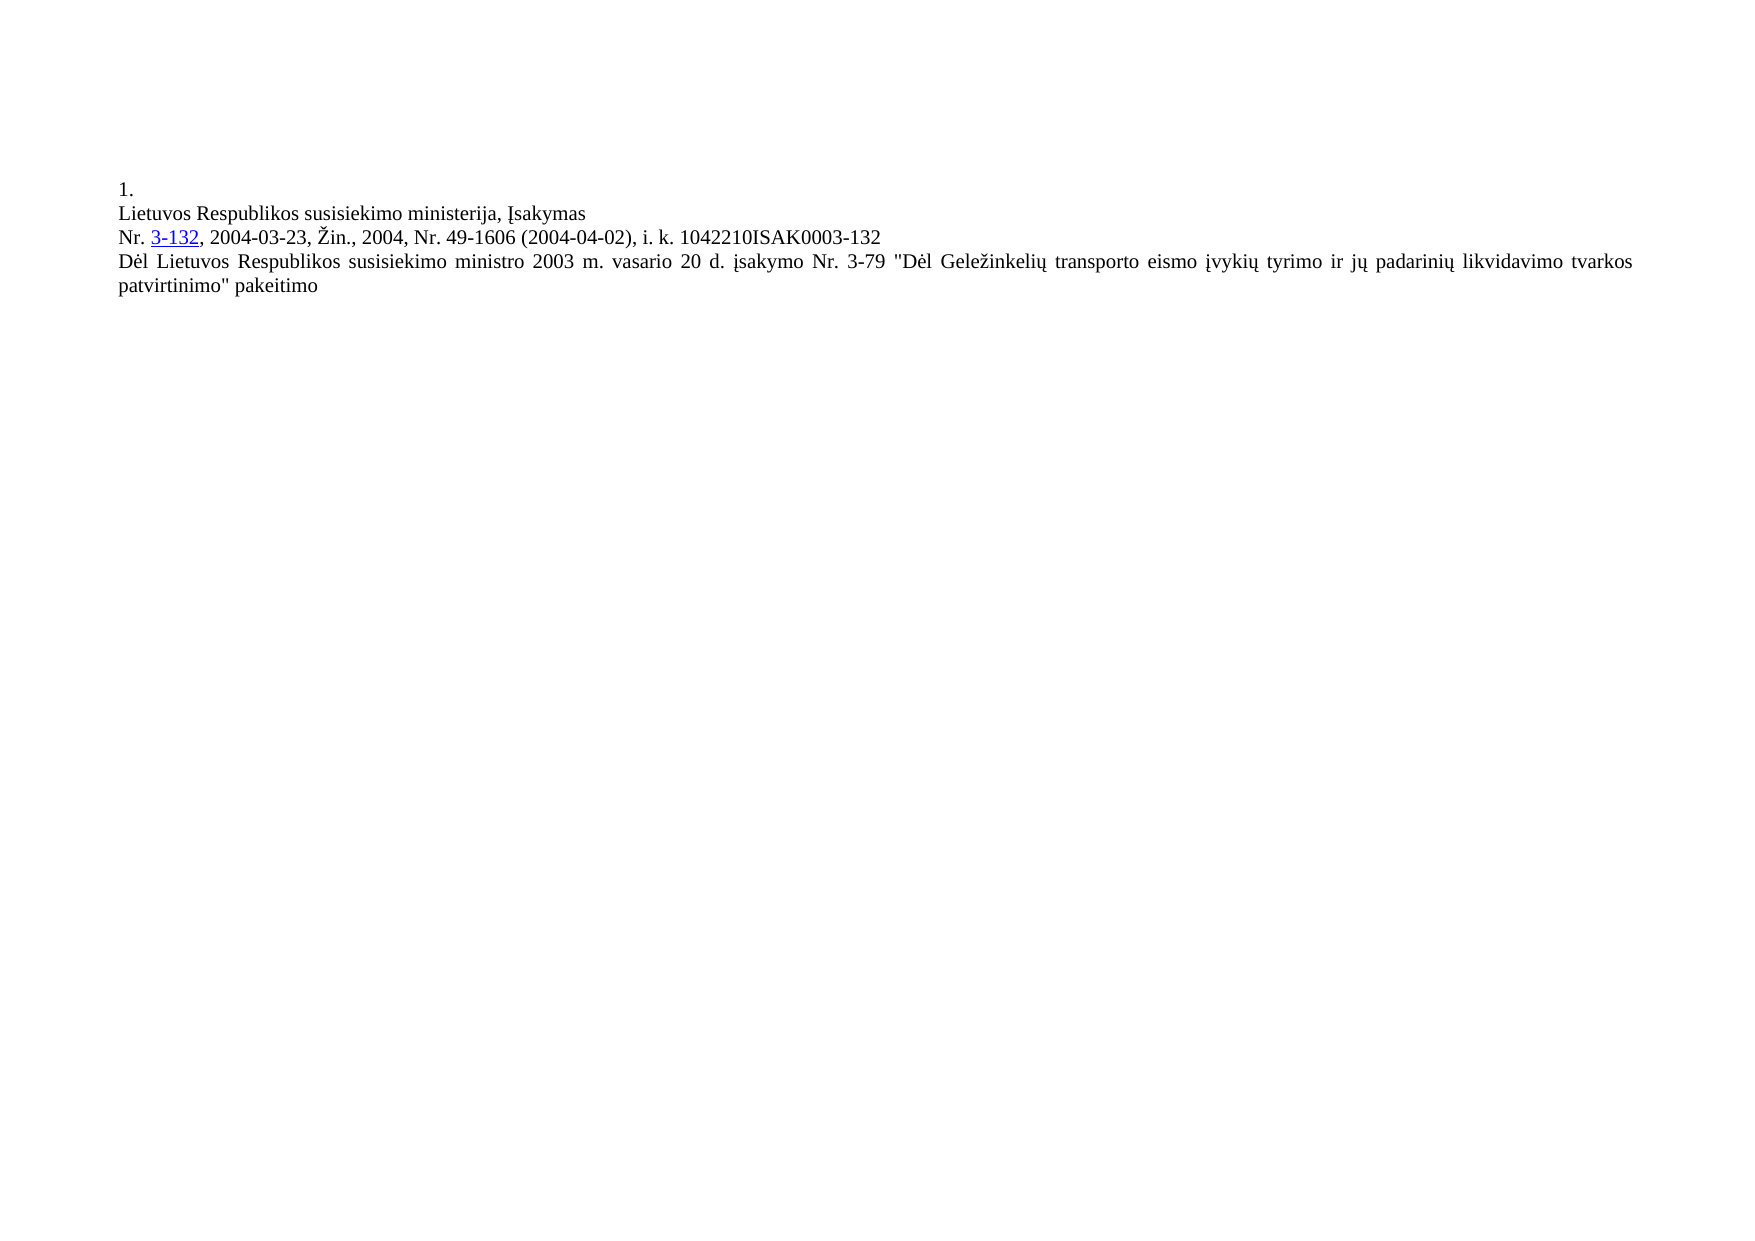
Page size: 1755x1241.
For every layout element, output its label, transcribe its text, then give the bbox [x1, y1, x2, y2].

text 1. [118, 177, 1636, 201]
text Dėl Lietuvos Respublikos susisiekimo ministro 2003 m. vasario 20 d. įsakymo Nr. 3-79 "Dėl Geležinkelių transporto eismo įvykių tyrimo ir jų padarinių likvidavimo tvarkos patvirtinimo" pakeitimo [118, 249, 1636, 297]
text Nr. 3-132, 2004-03-23, Žin., 2004, Nr. 49-1606 (2004-04-02), i. k. 1042210ISAK0003-132 [118, 225, 1636, 249]
text Lietuvos Respublikos susisiekimo ministerija, Įsakymas [118, 201, 1636, 225]
